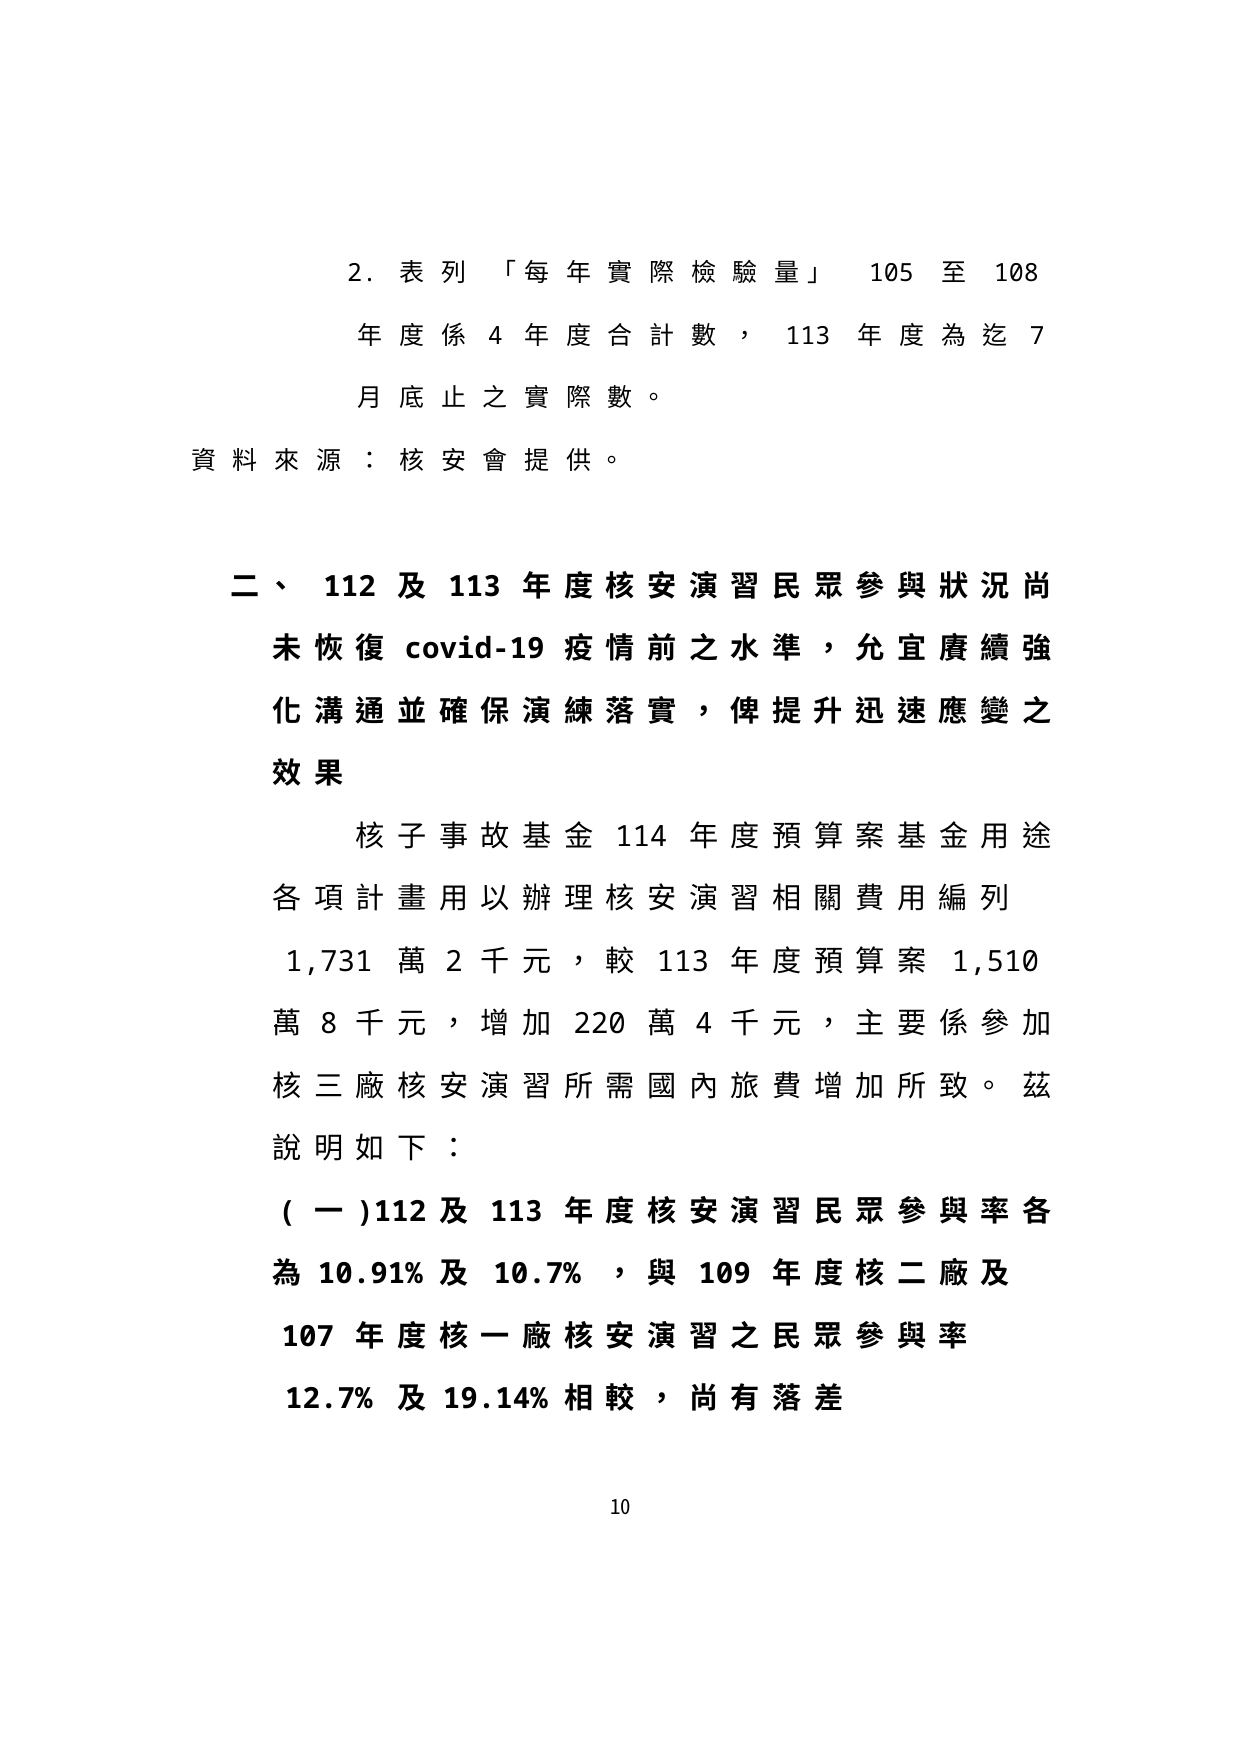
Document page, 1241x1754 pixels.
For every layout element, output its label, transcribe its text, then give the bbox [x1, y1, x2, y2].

text (一)112及113年度核安演習民眾參與率各為10.91%及10.7%，與109年度核二廠及107年度核一廠核安演習之民眾參與率12.7%及19.14%相較，尚有落差 [235, 1167, 1058, 1417]
text 資料來源：核安會提供。 [183, 417, 1058, 479]
text 2.表列「每年實際檢驗量」105至108年度係4年度合計數，113年度為迄7月底止之實際數。 [183, 229, 1058, 417]
text 二、112及113年度核安演習民眾參與狀況尚未恢復covid-19疫情前之水準，允宜賡續強化溝通並確保演練落實，俾提升迅速應變之效果 [183, 542, 1058, 792]
text 核子事故基金114年度預算案基金用途各項計畫用以辦理核安演習相關費用編列1,731萬2千元，較113年度預算案1,510萬8千元，增加220萬4千元，主要係參加核三廠核安演習所需國內旅費增加所致。茲說明如下： [235, 792, 1058, 1167]
